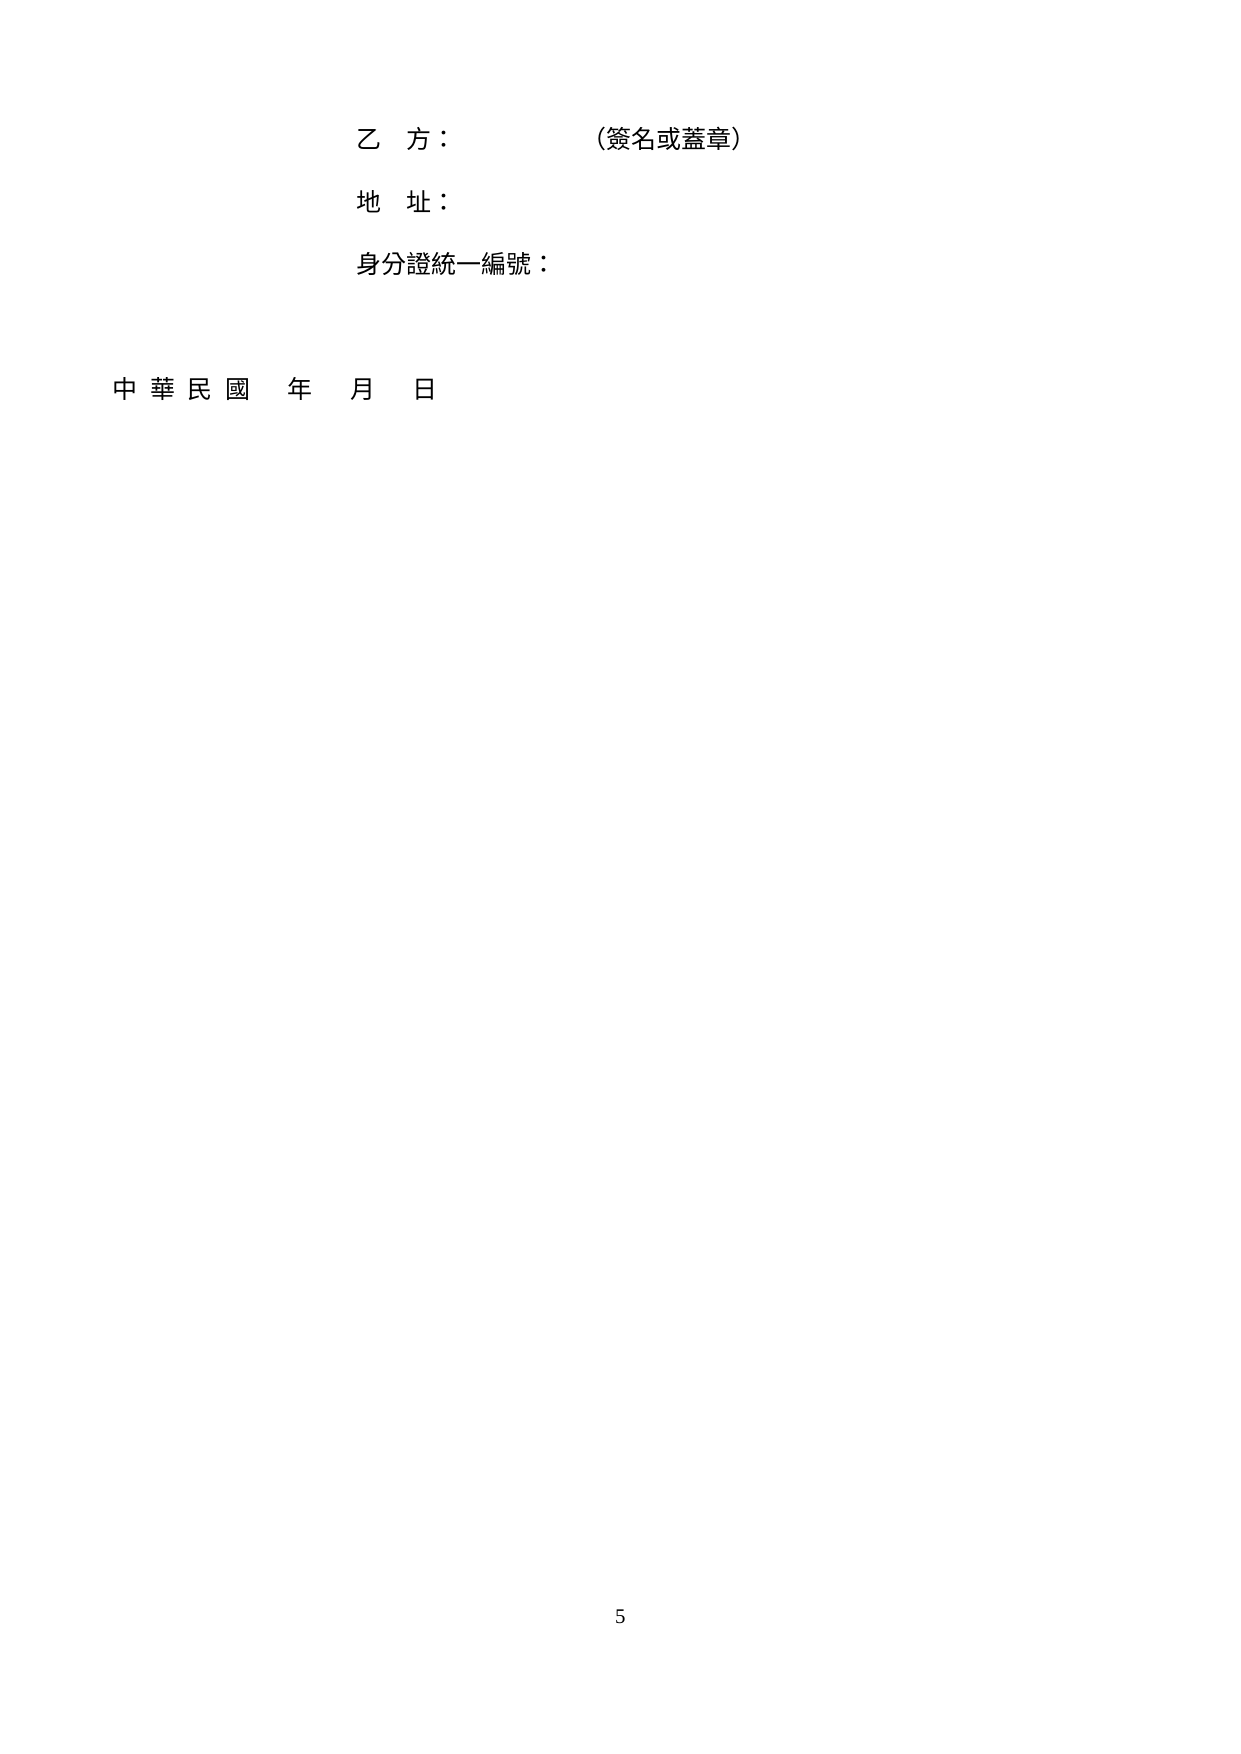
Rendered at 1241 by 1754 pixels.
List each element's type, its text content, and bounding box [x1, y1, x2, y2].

text 乙 方： （簽名或蓋章） [112, 96, 1128, 159]
text 地 址： [112, 159, 1128, 221]
text 中 華 民 國 年 月 日 [112, 346, 1128, 409]
text 身分證統一編號： [112, 221, 1128, 284]
